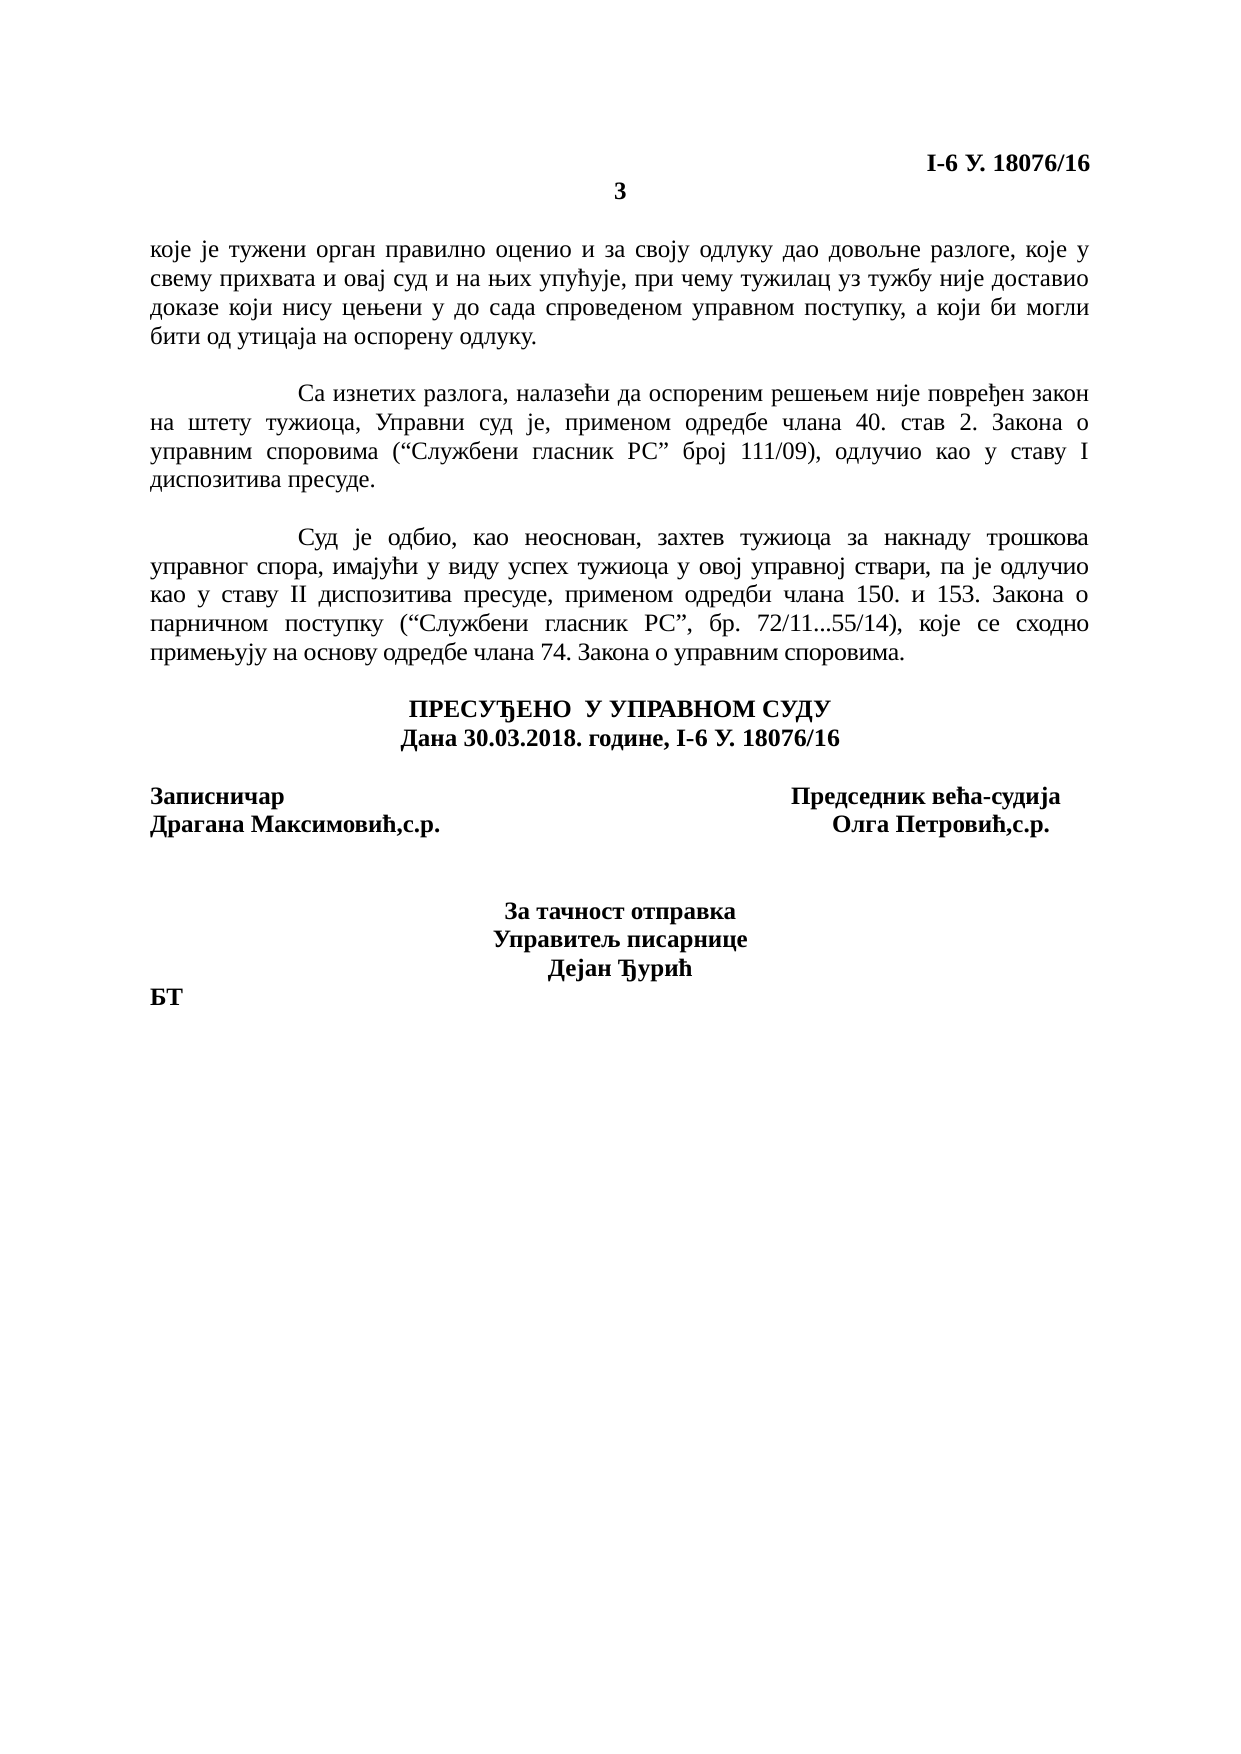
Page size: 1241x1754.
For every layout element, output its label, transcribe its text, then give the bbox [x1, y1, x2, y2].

text Управитељ писарнице [150, 924, 1090, 953]
text које је тужени орган правилно оценио и за своју одлуку дао довољне разлоге, које у свему прихвата и овај суд и на њих упућује, при чему тужилац уз тужбу није доставио доказе који нису цењени у до сада спроведеном управном поступку, а који би могли бити од утицаја на оспорену одлуку. [150, 234, 1090, 349]
text Суд је одбио, као неоснован, захтев тужиоца за накнаду трошкова управног спора, имајући у виду успех тужиоца у овој управној ствари, па је одлучио као у ставу II диспозитива пресуде, применом одредби члана 150. и 153. Закона о парничном поступку (“Службени гласник РС”, бр. 72/11...55/14), које се сходно примењују на основу одредбе члана 74. Закона о управним споровима. [150, 522, 1090, 666]
text Дејан Ђурић [150, 953, 1090, 982]
text Дана 30.03.2018. године, I-6 У. 18076/16 [150, 723, 1090, 752]
text Записничар Председник већа-судија [150, 781, 1090, 809]
text ПРЕСУЂЕНО У УПРАВНОМ СУДУ [150, 694, 1090, 723]
text Драгана Максимовић,с.р. Олга Петровић,с.р. [150, 809, 1090, 838]
text БТ [150, 982, 1089, 1011]
text За тачност отправка [150, 896, 1090, 924]
text Са изнетих разлога, налазећи да оспореним решењем није повређен закон на штету тужиоца, Управни суд је, применом одредбе члана 40. став 2. Закона о управним споровима (“Службени гласник РС” број 111/09), одлучио као у ставу I диспозитива пресуде. [150, 378, 1090, 493]
